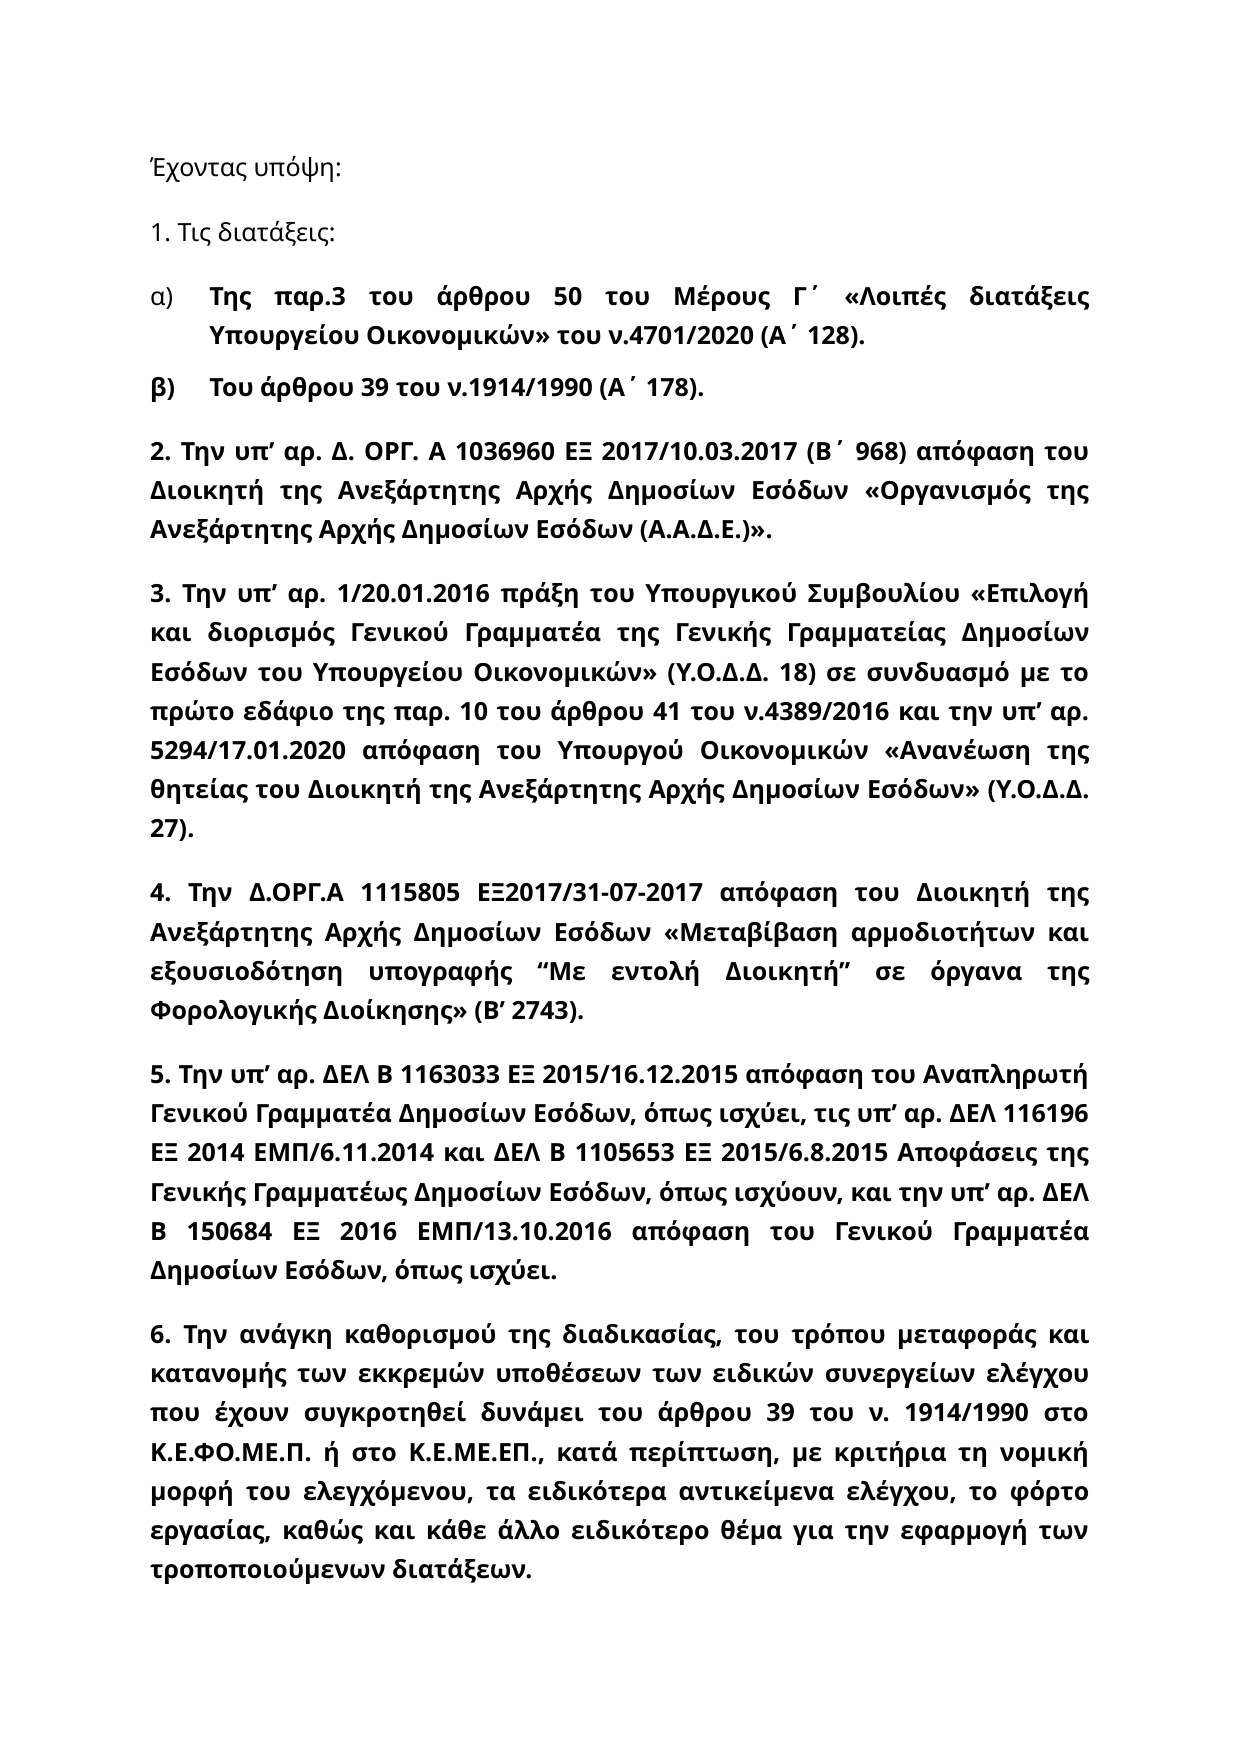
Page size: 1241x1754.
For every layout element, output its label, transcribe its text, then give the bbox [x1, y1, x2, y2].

text 4. Την Δ.ΟΡΓ.Α 1115805 ΕΞ2017/31-07-2017 απόφαση του Διοικητή της Ανεξάρτητης Αρχής Δημοσίων Εσόδων «Μεταβίβαση αρμοδιοτήτων και εξουσιοδότηση υπογραφής “Με εντολή Διοικητή” σε όργανα της Φορολογικής Διοίκησης» (Β’ 2743). [150, 875, 1090, 1027]
text 1. Τις διατάξεις: [150, 214, 1090, 248]
text 3. Την υπ’ αρ. 1/20.01.2016 πράξη του Υπουργικού Συμβουλίου «Επιλογή και διορισμός Γενικού Γραμματέα της Γενικής Γραμματείας Δημοσίων Εσόδων του Υπουργείου Οικονομικών» (Υ.Ο.Δ.Δ. 18) σε συνδυασμό με το πρώτο εδάφιο της παρ. 10 του άρθρου 41 του ν.4389/2016 και την υπ’ αρ. 5294/17.01.2020 απόφαση του Υπουργού Οικονομικών «Ανανέωση της θητείας του Διοικητή της Ανεξάρτητης Αρχής Δημοσίων Εσόδων» (Υ.Ο.Δ.Δ. 27). [150, 576, 1090, 845]
list β) Του άρθρου 39 του ν.1914/1990 (Α΄ 178). [150, 369, 1090, 403]
list α) Της παρ.3 του άρθρου 50 του Μέρους Γ΄ «Λοιπές διατάξεις Υπουργείου Οικονομικών» του ν.4701/2020 (Α΄ 128). [150, 278, 1090, 352]
text 2. Την υπ’ αρ. Δ. ΟΡΓ. Α 1036960 ΕΞ 2017/10.03.2017 (Β΄ 968) απόφαση του Διοικητή της Ανεξάρτητης Αρχής Δημοσίων Εσόδων «Οργανισμός της Ανεξάρτητης Αρχής Δημοσίων Εσόδων (Α.Α.Δ.Ε.)». [150, 433, 1090, 546]
text 5. Την υπ’ αρ. ΔΕΛ Β 1163033 ΕΞ 2015/16.12.2015 απόφαση του Αναπληρωτή Γενικού Γραμματέα Δημοσίων Εσόδων, όπως ισχύει, τις υπ’ αρ. ΔΕΛ 116196 ΕΞ 2014 ΕΜΠ/6.11.2014 και ΔΕΛ Β 1105653 ΕΞ 2015/6.8.2015 Αποφάσεις της Γενικής Γραμματέως Δημοσίων Εσόδων, όπως ισχύουν, και την υπ’ αρ. ΔΕΛ Β 150684 ΕΞ 2016 ΕΜΠ/13.10.2016 απόφαση του Γενικού Γραμματέα Δημοσίων Εσόδων, όπως ισχύει. [150, 1057, 1090, 1287]
text 6. Την ανάγκη καθορισμού της διαδικασίας, του τρόπου μεταφοράς και κατανομής των εκκρεμών υποθέσεων των ειδικών συνεργείων ελέγχου που έχουν συγκροτηθεί δυνάμει του άρθρου 39 του ν. 1914/1990 στο Κ.Ε.ΦΟ.ΜΕ.Π. ή στο Κ.Ε.ΜΕ.ΕΠ., κατά περίπτωση, με κριτήρια τη νομική μορφή του ελεγχόμενου, τα ειδικότερα αντικείμενα ελέγχου, το φόρτο εργασίας, καθώς και κάθε άλλο ειδικότερο θέμα για την εφαρμογή των τροποποιούμενων διατάξεων. [150, 1317, 1090, 1586]
text Έχοντας υπόψη: [150, 150, 1090, 184]
